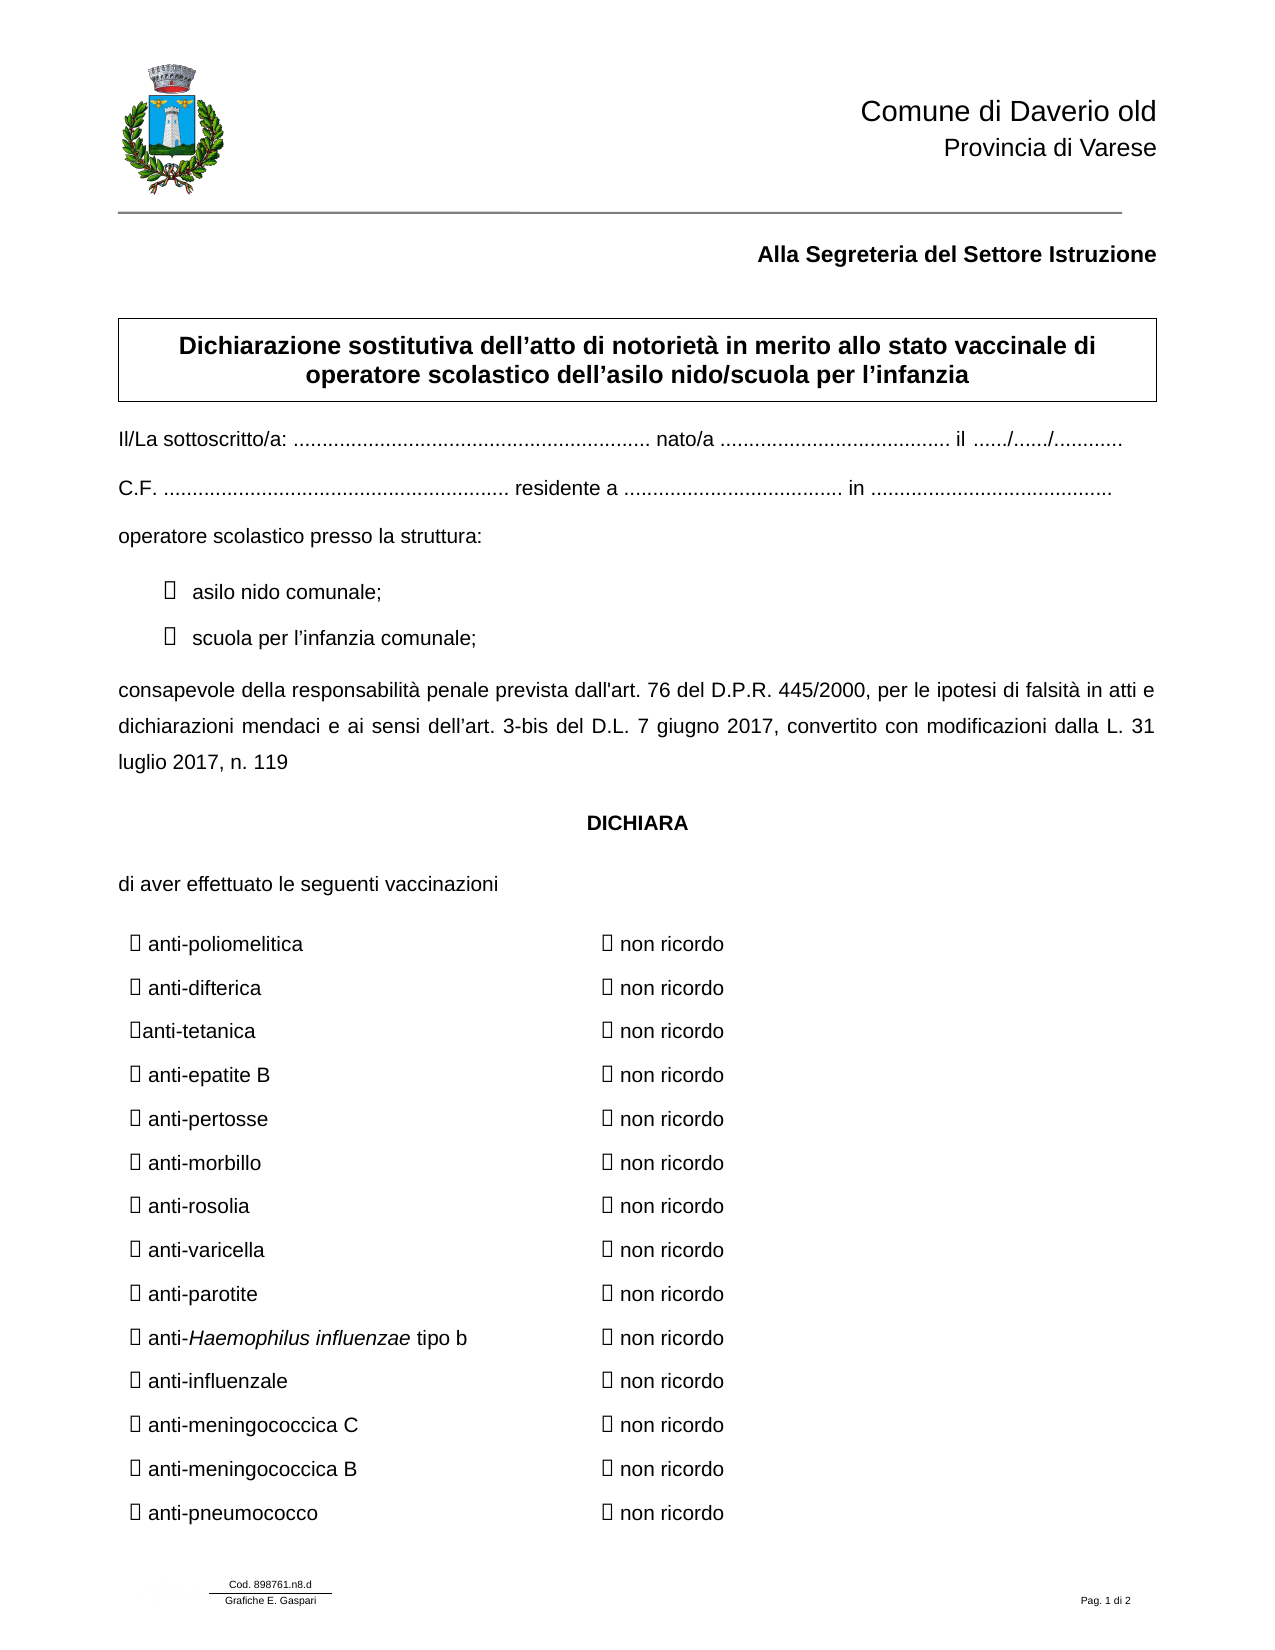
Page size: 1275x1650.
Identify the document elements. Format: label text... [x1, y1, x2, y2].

table_cell  anti-difterica [117, 964, 589, 1008]
table_cell  anti-pertosse [117, 1096, 589, 1139]
table_cell  non ricordo [589, 1139, 1156, 1183]
table_cell  non ricordo [589, 1227, 1156, 1271]
table_header  anti-poliomelitica [117, 921, 589, 964]
table_header  non ricordo [589, 921, 1156, 964]
table_cell  non ricordo [589, 1008, 1156, 1052]
table_header Dichiarazione sostitutiva dell’atto di notorietà in merito allo stato vaccinale di operatore scolastico dell’asilo nido/scuola per l’infanzia [119, 319, 1156, 401]
table_cell  anti-varicella [117, 1227, 589, 1271]
text C.F. ............................................................ residente a ...................................... in .......................................... [118, 475, 1157, 499]
table_cell  non ricordo [589, 1489, 1156, 1533]
table_cell  non ricordo [589, 1052, 1156, 1096]
table_cell  non ricordo [589, 1096, 1156, 1139]
text Alla Segreteria del Settore Istruzione [118, 241, 1157, 267]
text DICHIARA [118, 811, 1157, 835]
text operatore scolastico presso la struttura: [118, 524, 1157, 548]
table_cell  non ricordo [589, 1271, 1156, 1314]
table_cell  anti-parotite [117, 1271, 589, 1314]
text consapevole della responsabilità penale prevista dall'art. 76 del D.P.R. 445/2000, per le ipotesi di falsità in atti e dichiarazioni mendaci e ai sensi dell’art. 3-bis del D.L. 7 giugno 2017, convertito con modificazioni dalla L. 31 luglio 2017, n. 119 [118, 678, 1157, 774]
table_cell  non ricordo [589, 1446, 1156, 1489]
table_cell anti-tetanica [117, 1008, 589, 1052]
table_cell  anti-rosolia [117, 1183, 589, 1227]
text  asilo nido comunale; [162, 572, 1157, 606]
table_cell  anti-meningococcica B [117, 1446, 589, 1489]
table_cell  anti-morbillo [117, 1139, 589, 1183]
text  scuola per l’infanzia comunale; [162, 619, 1157, 653]
picture [122, 64, 224, 195]
text Il/La sottoscritto/a: .............................................................. nato/a ........................................ il ....../....../............ [118, 427, 1157, 451]
table_cell  non ricordo [589, 1314, 1156, 1358]
table_cell  non ricordo [589, 1183, 1156, 1227]
text Comune di Daverio old [224, 94, 1157, 128]
table_cell  anti-Haemophilus influenzae tipo b [117, 1314, 589, 1358]
table_cell  anti-influenzale [117, 1358, 589, 1402]
text di aver effettuato le seguenti vaccinazioni [118, 872, 1157, 896]
table_cell  anti-pneumococco [117, 1489, 589, 1533]
table_cell  anti-epatite B [117, 1052, 589, 1096]
table_cell  non ricordo [589, 964, 1156, 1008]
table_cell  non ricordo [589, 1402, 1156, 1446]
table_cell  anti-meningococcica C [117, 1402, 589, 1446]
table_cell  non ricordo [589, 1358, 1156, 1402]
text Provincia di Varese [224, 133, 1157, 162]
